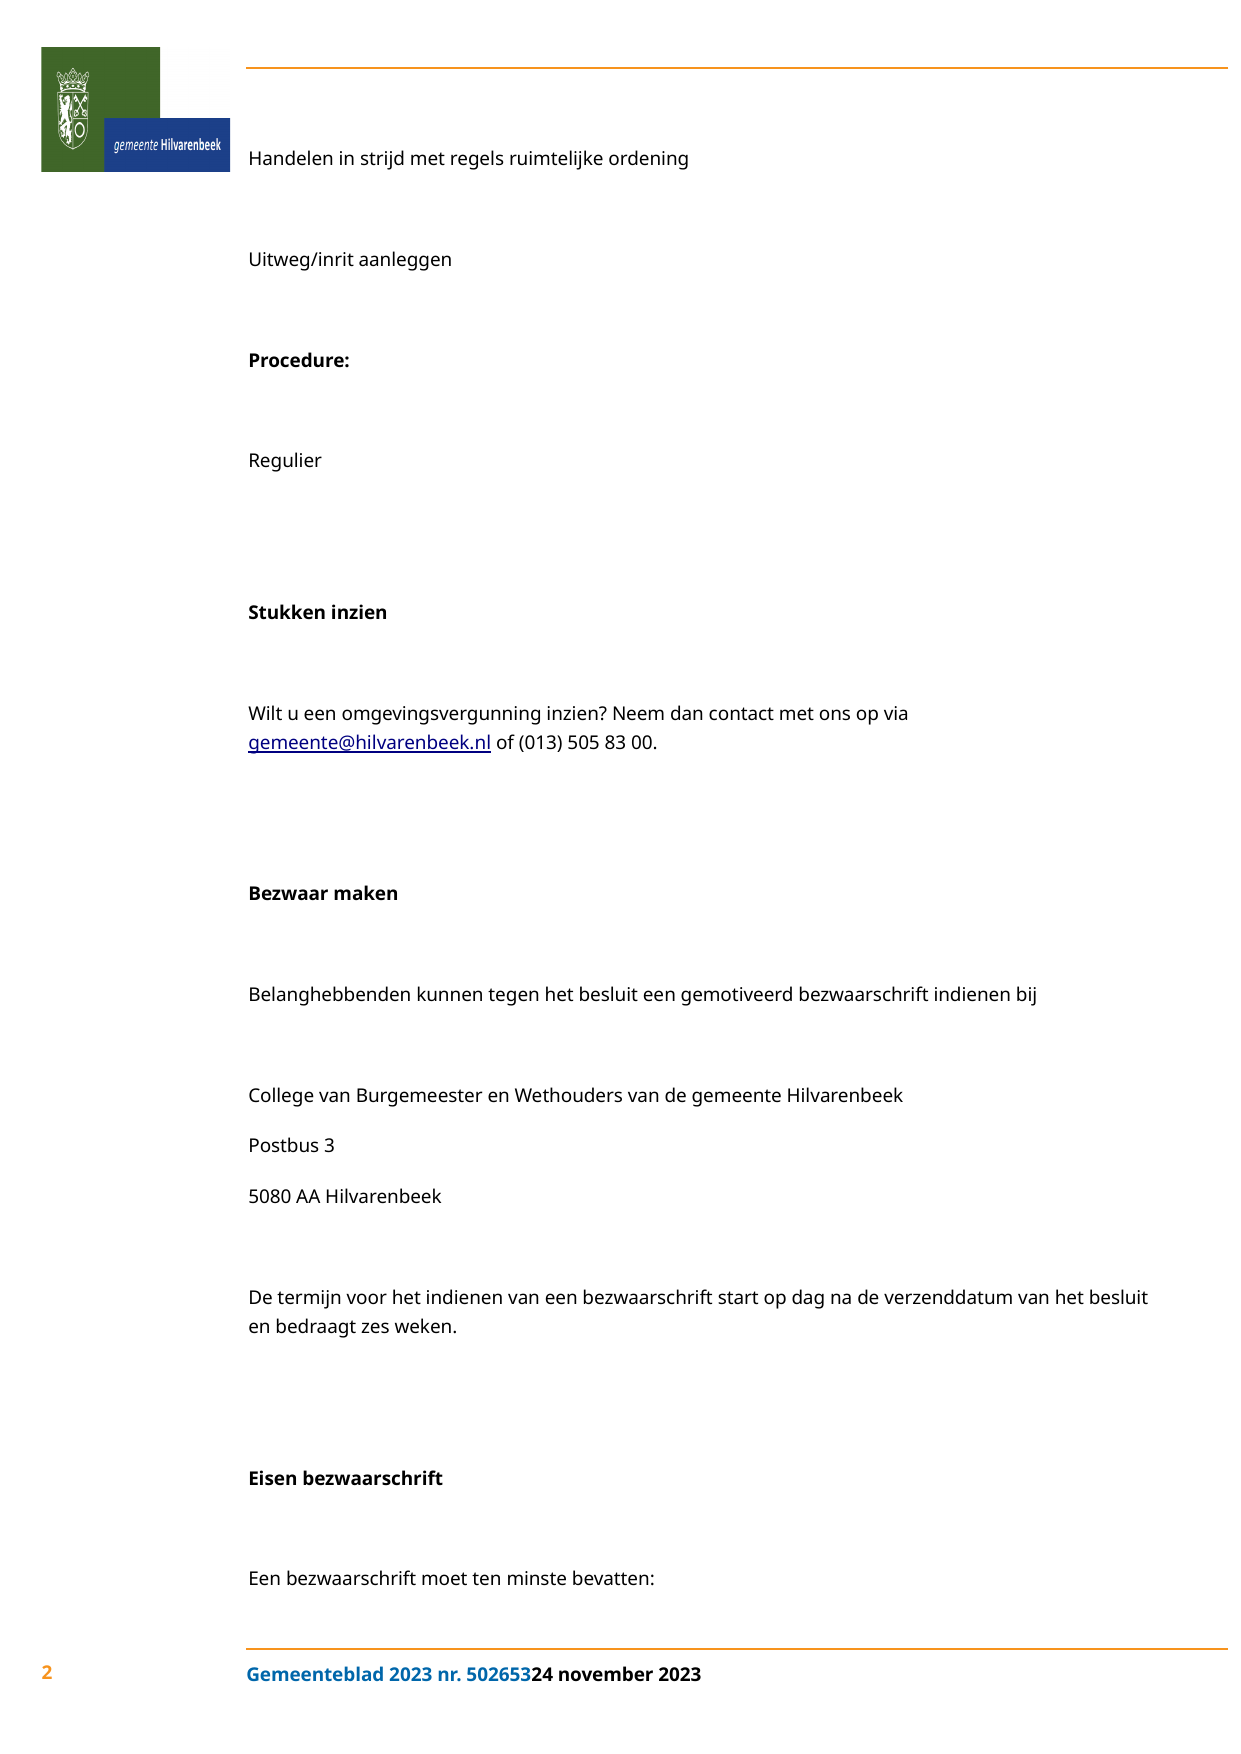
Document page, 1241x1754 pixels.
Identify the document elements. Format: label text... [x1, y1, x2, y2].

text College van Burgemeester en Wethouders van de gemeente Hilvarenbeek [248, 1082, 1152, 1108]
text Wilt u een omgevingsvergunning inzien? Neem dan contact met ons op via gemeente@hilvarenbeek.nl of (013) 505 83 00. [248, 700, 1152, 755]
text Een bezwaarschrift moet ten minste bevatten: [248, 1566, 1152, 1591]
text De termijn voor het indienen van een bezwaarschrift start op dag na de verzenddatum van het besluit en bedraagt zes weken. [248, 1284, 1152, 1339]
text Stukken inzien [248, 599, 1152, 625]
text Procedure: [248, 347, 1152, 373]
text Belanghebbenden kunnen tegen het besluit een gemotiveerd bezwaarschrift indienen bij [248, 981, 1152, 1007]
picture [41, 47, 231, 172]
text 5080 AA Hilvarenbeek [248, 1183, 1152, 1209]
text Eisen bezwaarschrift [248, 1465, 1152, 1491]
text Bezwaar maken [248, 881, 1152, 906]
text Handelen in strijd met regels ruimtelijke ordening [248, 145, 1152, 171]
text Postbus 3 [248, 1133, 1152, 1158]
text Uitweg/inrit aanleggen [248, 246, 1152, 272]
text Regulier [248, 448, 1152, 473]
